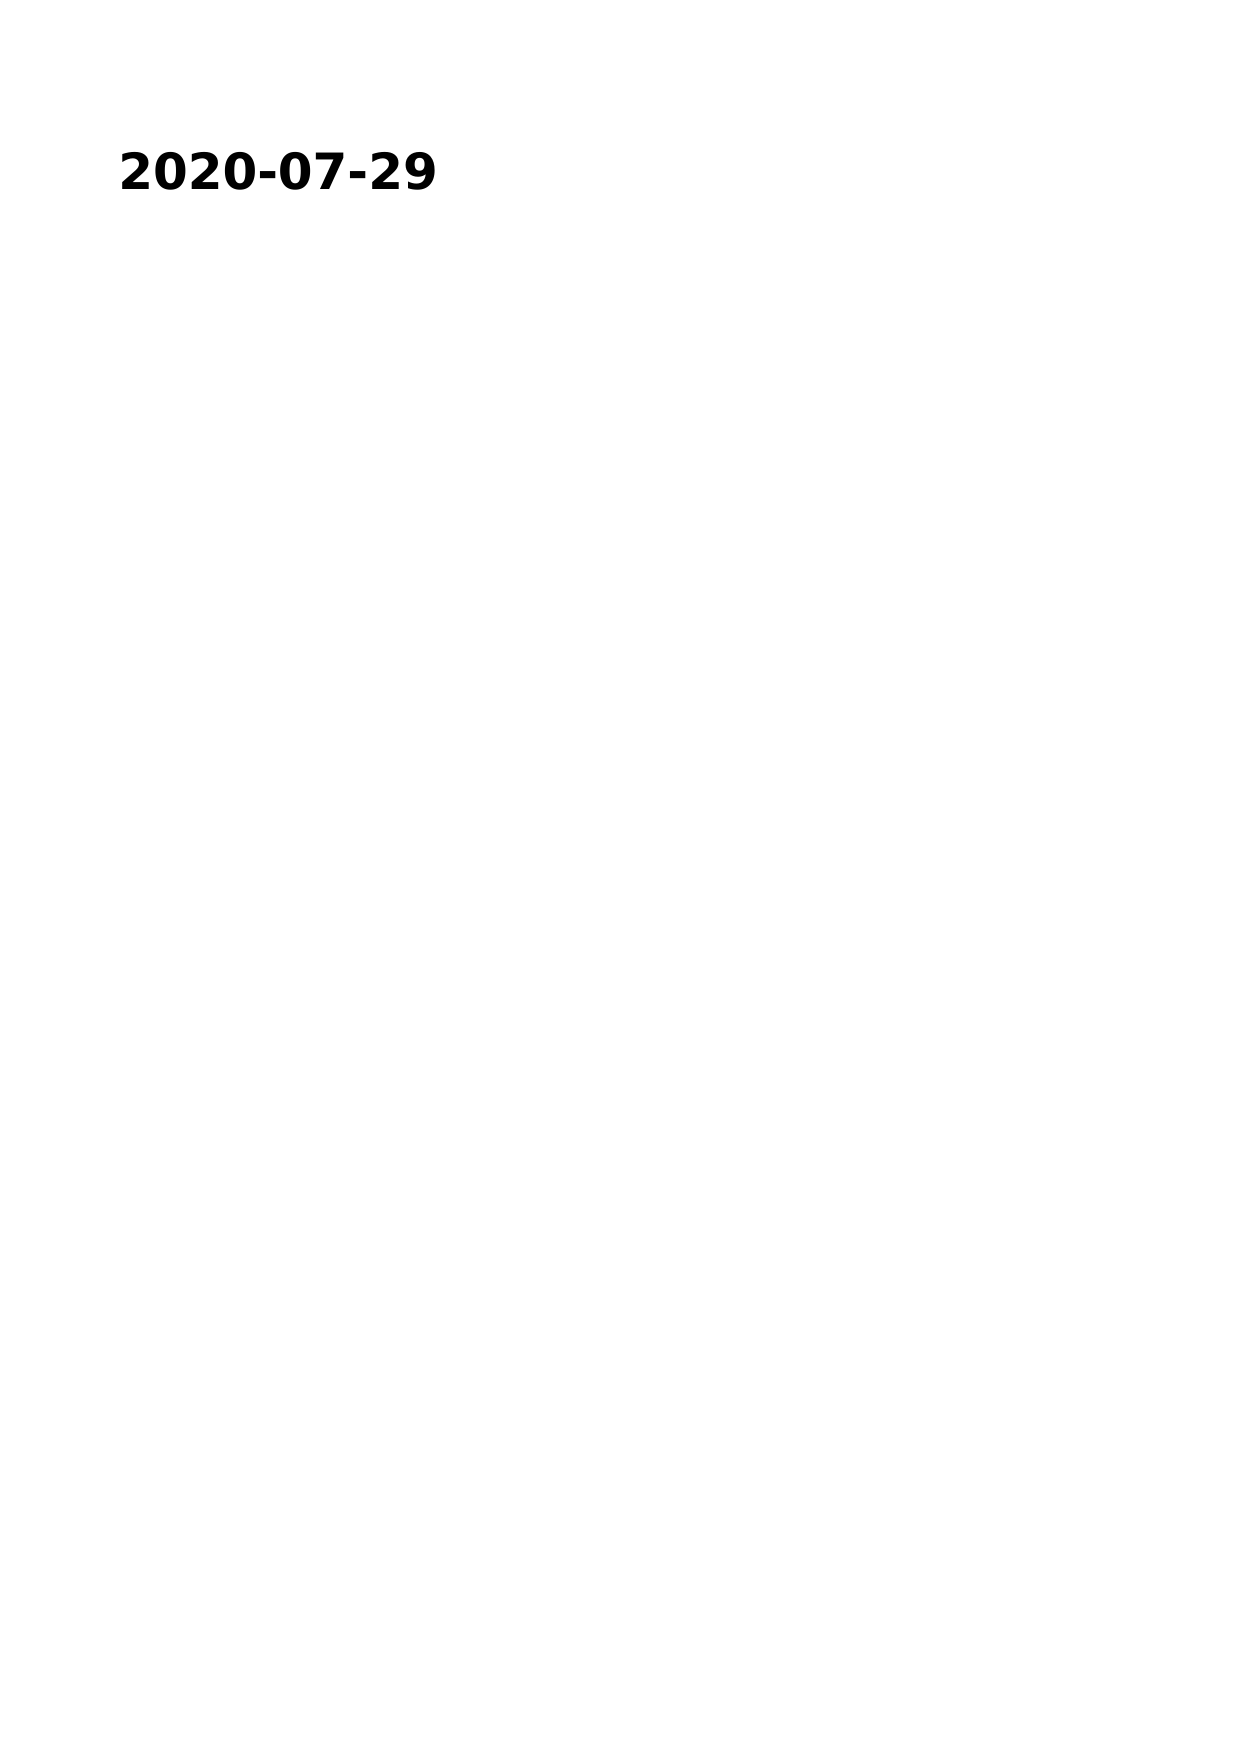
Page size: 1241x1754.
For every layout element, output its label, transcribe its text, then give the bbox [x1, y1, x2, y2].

subtitle 2020-07-29 [118, 143, 1122, 201]
